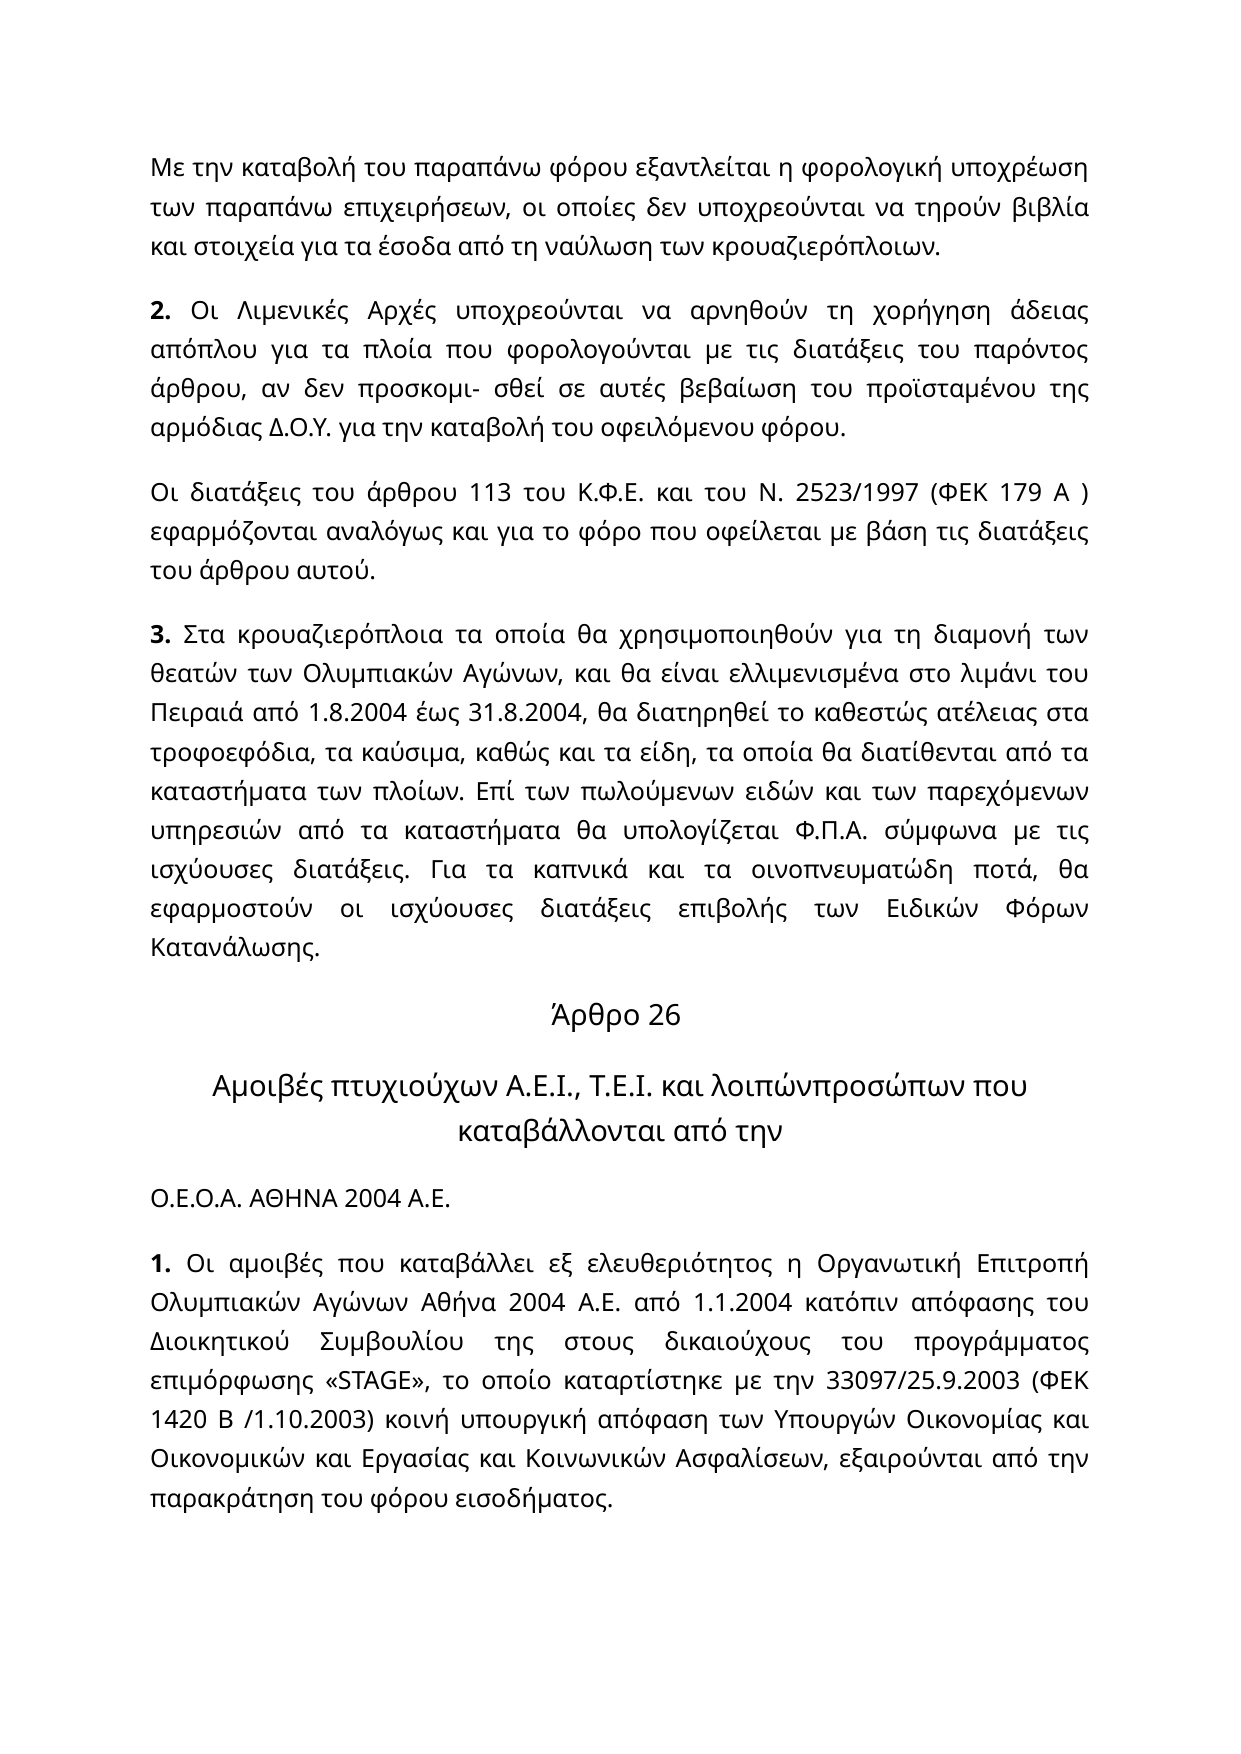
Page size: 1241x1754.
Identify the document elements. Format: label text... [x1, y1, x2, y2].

text 2. Οι Λιμενικές Αρχές υποχρεούνται να αρνηθούν τη χορήγηση άδειας απόπλου για τα πλοία που φορολογούνται με τις διατάξεις του παρόντος άρθρου, αν δεν προσκομι- σθεί σε αυτές βεβαίωση του προϊσταμένου της αρμόδιας Δ.Ο.Υ. για την καταβολή του οφειλόμενου φόρου. [150, 292, 1090, 444]
text 1. Οι αμοιβές που καταβάλλει εξ ελευθεριότητος η Οργανωτική Επιτροπή Ολυμπιακών Αγώνων Αθήνα 2004 Α.Ε. από 1.1.2004 κατόπιν απόφασης του Διοικητικού Συμβουλίου της στους δικαιούχους του προγράμματος επιμόρφωσης «SΤΑGΕ», το οποίο καταρτίστηκε με την 33097/25.9.2003 (ΦΕΚ 1420 Β /1.10.2003) κοινή υπουργική απόφαση των Υπουργών Οικονομίας και Οικονομικών και Εργασίας και Κοινωνικών Ασφαλίσεων, εξαιρούνται από την παρακράτηση του φόρου εισοδήματος. [150, 1245, 1090, 1514]
text Ο.Ε.Ο.Α. ΑΘΗΝΑ 2004 Α.Ε. [150, 1181, 1090, 1215]
subtitle Αμοιβές πτυχιούχων Α.Ε.Ι., Τ.Ε.Ι. και λοιπώνπροσώπων που καταβάλλονται από την [150, 1065, 1090, 1150]
subtitle Άρθρο 26 [150, 994, 1090, 1034]
text Οι διατάξεις του άρθρου 113 του Κ.Φ.Ε. και του Ν. 2523/1997 (ΦΕΚ 179 Α ) εφαρμόζονται αναλόγως και για το φόρο που οφείλεται με βάση τις διατάξεις του άρθρου αυτού. [150, 474, 1090, 587]
text 3. Στα κρουαζιερόπλοια τα οποία θα χρησιμοποιηθούν για τη διαμονή των θεατών των Ολυμπιακών Αγώνων, και θα είναι ελλιμενισμένα στο λιμάνι του Πειραιά από 1.8.2004 έως 31.8.2004, θα διατηρηθεί το καθεστώς ατέλειας στα τροφοεφόδια, τα καύσιμα, καθώς και τα είδη, τα οποία θα διατίθενται από τα καταστήματα των πλοίων. Επί των πωλούμενων ειδών και των παρεχόμενων υπηρεσιών από τα καταστήματα θα υπολογίζεται Φ.Π.Α. σύμφωνα με τις ισχύουσες διατάξεις. Για τα καπνικά και τα οινοπνευματώδη ποτά, θα εφαρμοστούν οι ισχύουσες διατάξεις επιβολής των Ειδικών Φόρων Κατανάλωσης. [150, 617, 1090, 964]
text Με την καταβολή του παραπάνω φόρου εξαντλείται η φορολογική υποχρέωση των παραπάνω επιχειρήσεων, οι οποίες δεν υποχρεούνται να τηρούν βιβλία και στοιχεία για τα έσοδα από τη ναύλωση των κρουαζιερόπλοιων. [150, 150, 1090, 262]
